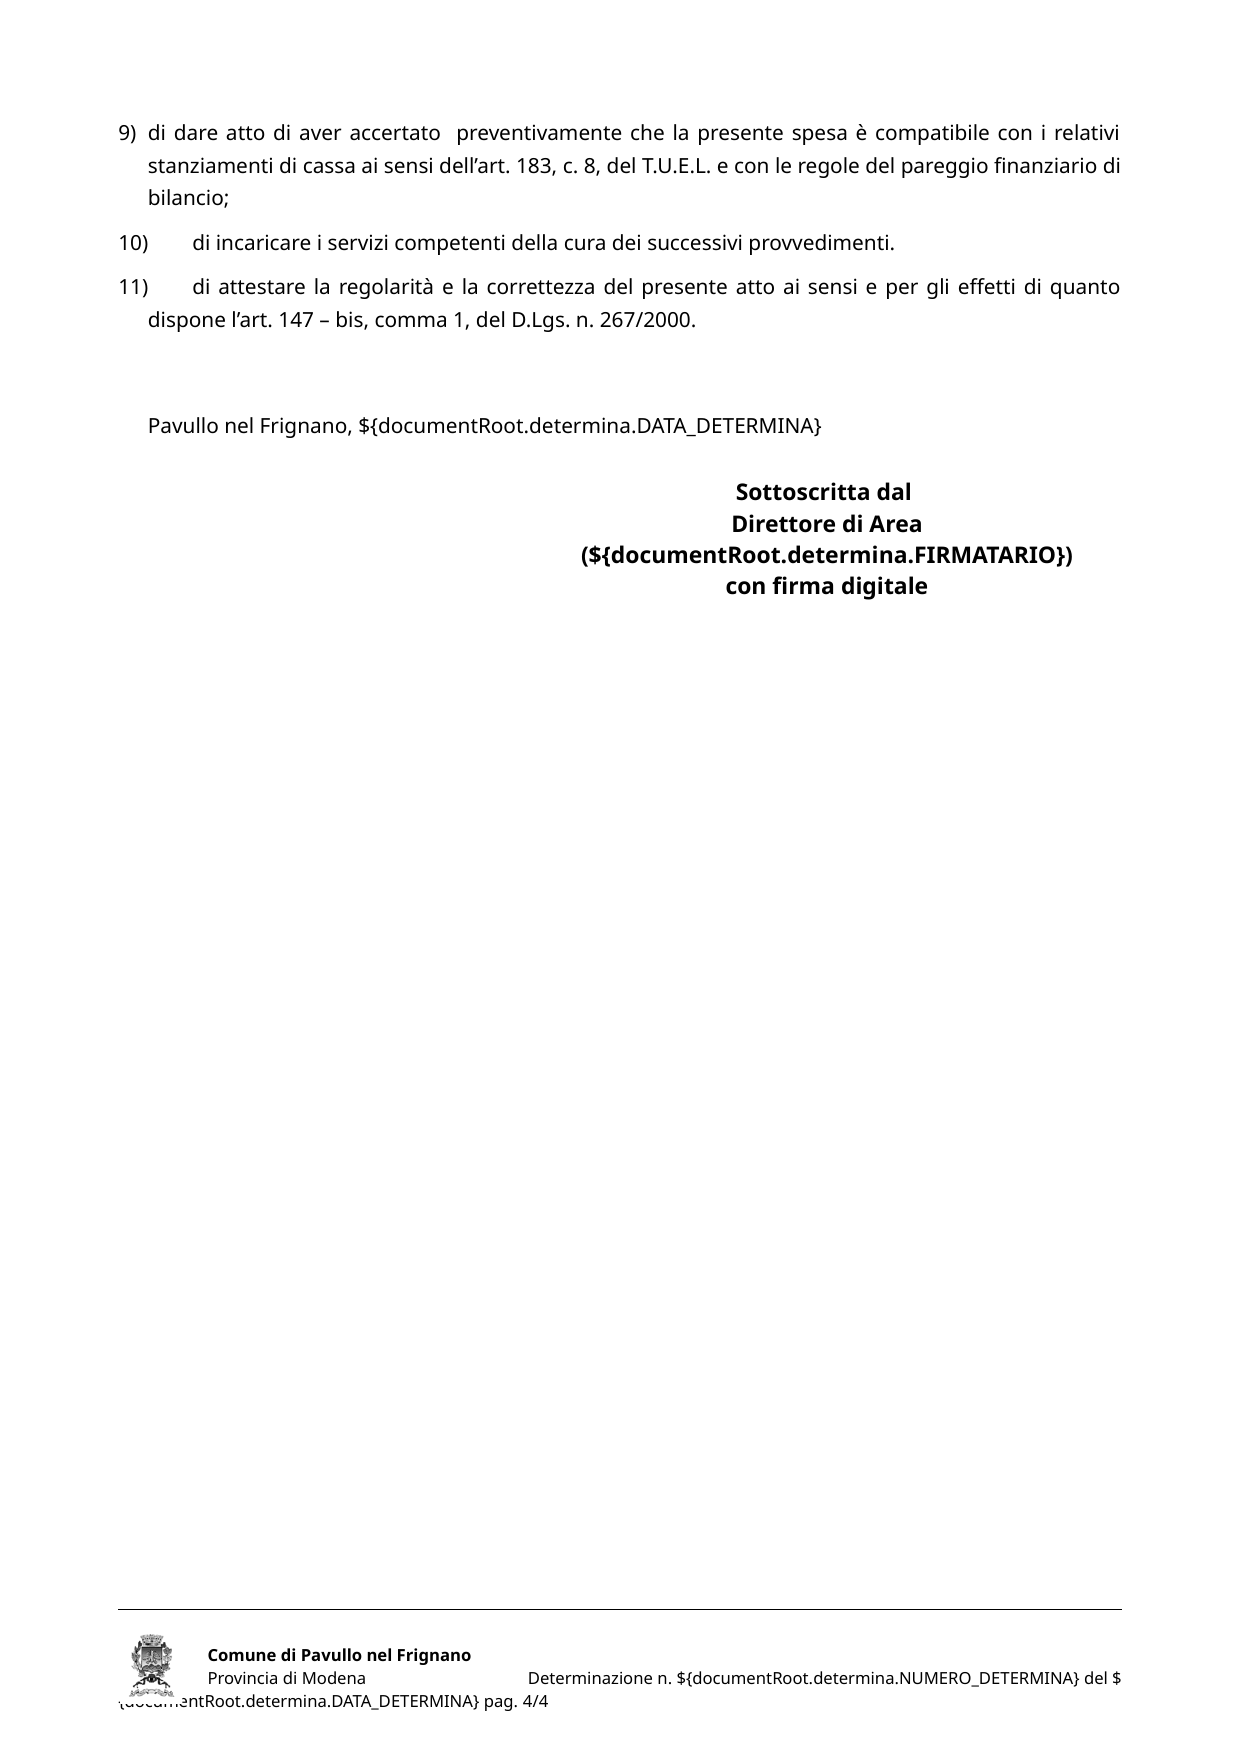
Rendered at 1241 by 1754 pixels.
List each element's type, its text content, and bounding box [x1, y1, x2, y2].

text Sottoscritta dal [532, 476, 1122, 508]
list di incaricare i servizi competenti della cura dei successivi provvedimenti. [118, 228, 1122, 256]
picture [120, 1631, 183, 1704]
list di attestare la regolarità e la correttezza del presente atto ai sensi e per gli effetti di quanto dispone l’art. 147 – bis, comma 1, del D.Lgs. n. 267/2000. [118, 272, 1122, 333]
text Direttore di Area [532, 508, 1122, 539]
text (${documentRoot.determina.FIRMATARIO}) [532, 539, 1122, 570]
list di dare atto di aver accertato preventivamente che la presente spesa è compatibile con i relativi stanziamenti di cassa ai sensi dell’art. 183, c. 8, del T.U.E.L. e con le regole del pareggio finanziario di bilancio; [118, 118, 1122, 212]
text con firma digitale [532, 570, 1122, 601]
text Pavullo nel Frignano, ${documentRoot.determina.DATA_DETERMINA} [118, 411, 1122, 439]
